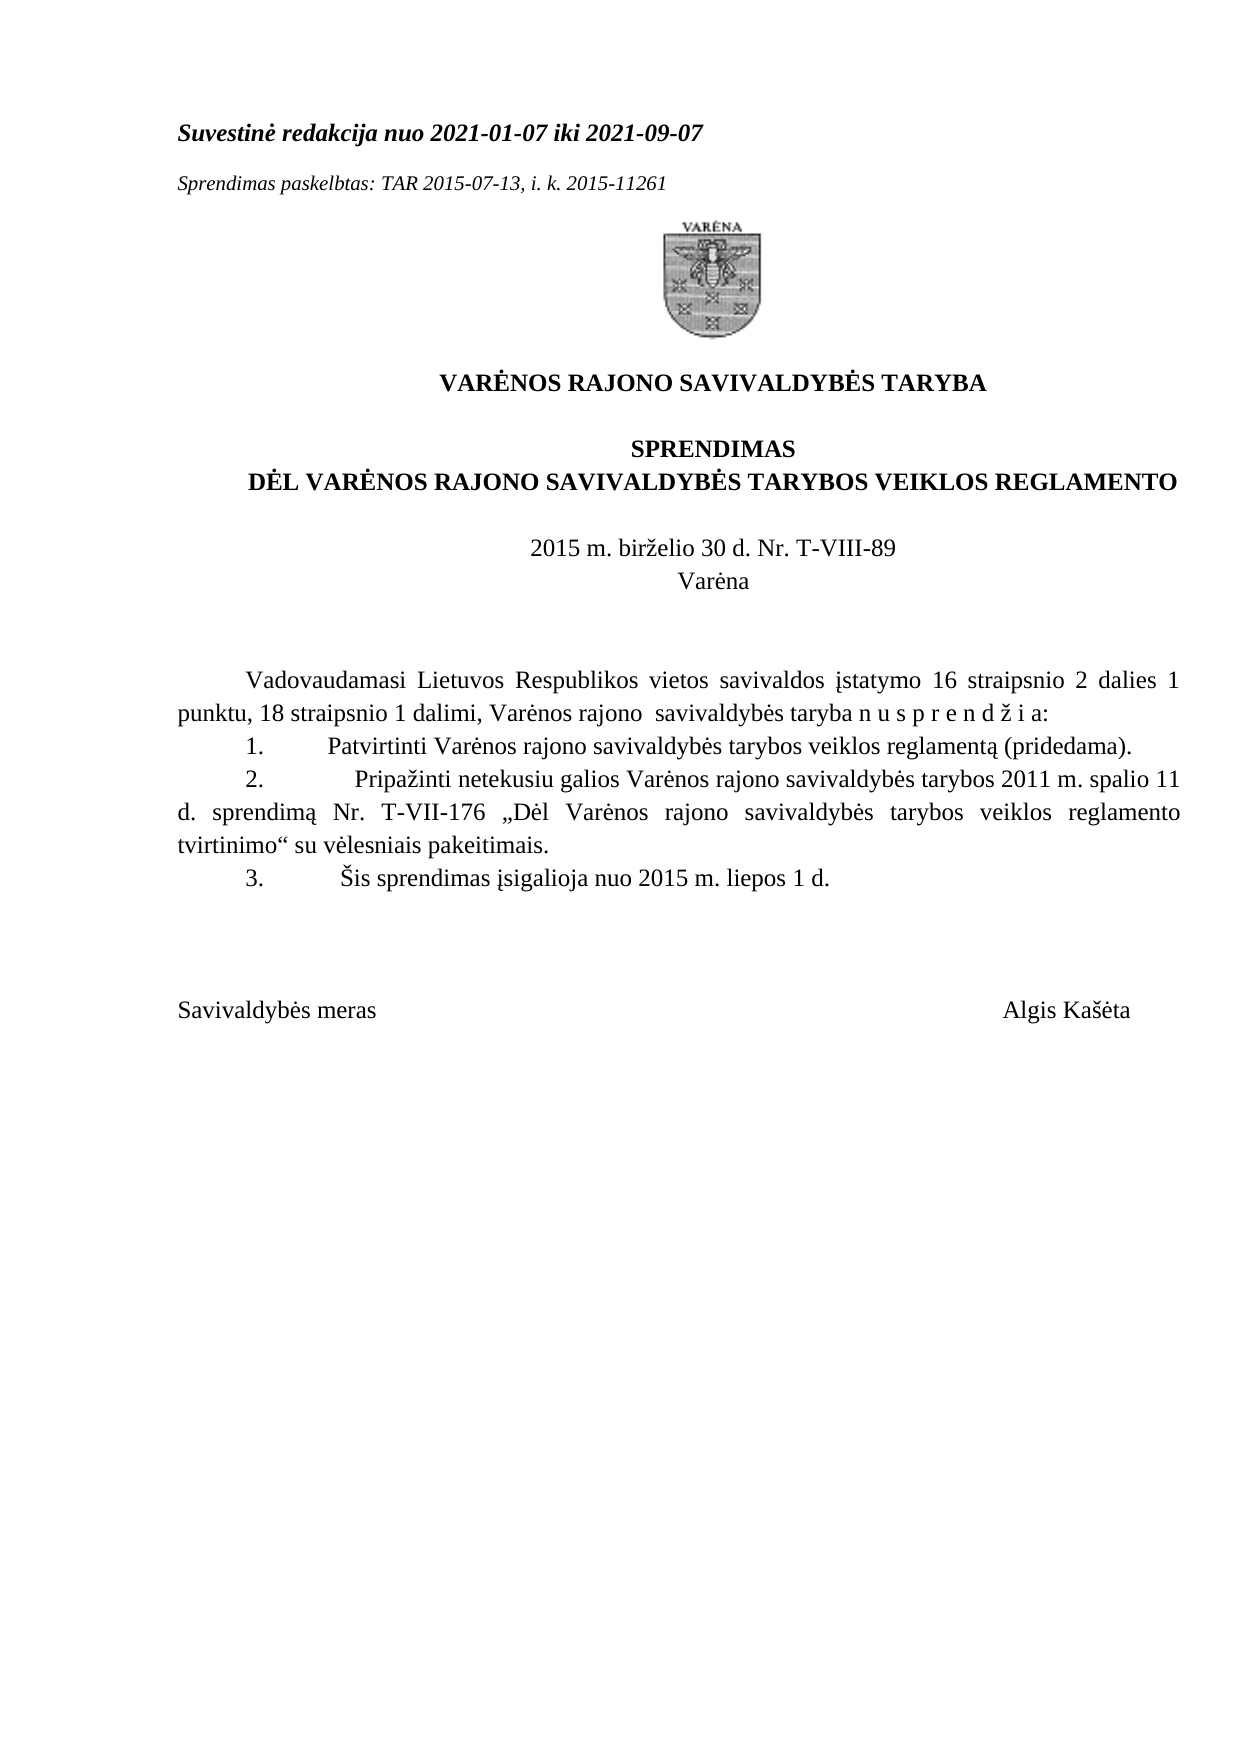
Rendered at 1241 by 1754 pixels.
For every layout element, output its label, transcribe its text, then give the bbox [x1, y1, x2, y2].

text 2. Pripažinti netekusiu galios Varėnos rajono savivaldybės tarybos 2011 m. spalio 11 d. sprendimą Nr. T-VII-176 „Dėl Varėnos rajono savivaldybės tarybos veiklos reglamento tvirtinimo“ su vėlesniais pakeitimais. [177, 764, 1181, 859]
text Suvestinė redakcija nuo 2021-01-07 iki 2021-09-07 [177, 118, 1181, 147]
text Varėna [177, 566, 1181, 594]
text Vadovaudamasi Lietuvos Respublikos vietos savivaldos įstatymo 16 straipsnio 2 dalies 1 punktu, 18 straipsnio 1 dalimi, Varėnos rajono savivaldybės taryba n u s p r e n d ž i a: [177, 665, 1181, 727]
text 2015 m. birželio 30 d. Nr. T-VIII-89 [177, 533, 1181, 561]
text VARĖNOS RAJONO SAVIVALDYBĖS TARYBA [177, 368, 1181, 396]
text Sprendimas paskelbtas: TAR 2015-07-13, i. k. 2015-11261 [177, 171, 1181, 195]
text Savivaldybės meras Algis Kašėta [177, 995, 1181, 1024]
text SPRENDIMAS [177, 434, 1181, 462]
text DĖL VARĖNOS RAJONO SAVIVALDYBĖS TARYBOS VEIKLOS REGLAMENTO [177, 467, 1181, 495]
text 1. Patvirtinti Varėnos rajono savivaldybės tarybos veiklos reglamentą (pridedama). [177, 731, 1181, 759]
text 3. Šis sprendimas įsigalioja nuo 2015 m. liepos 1 d. [177, 863, 1181, 892]
